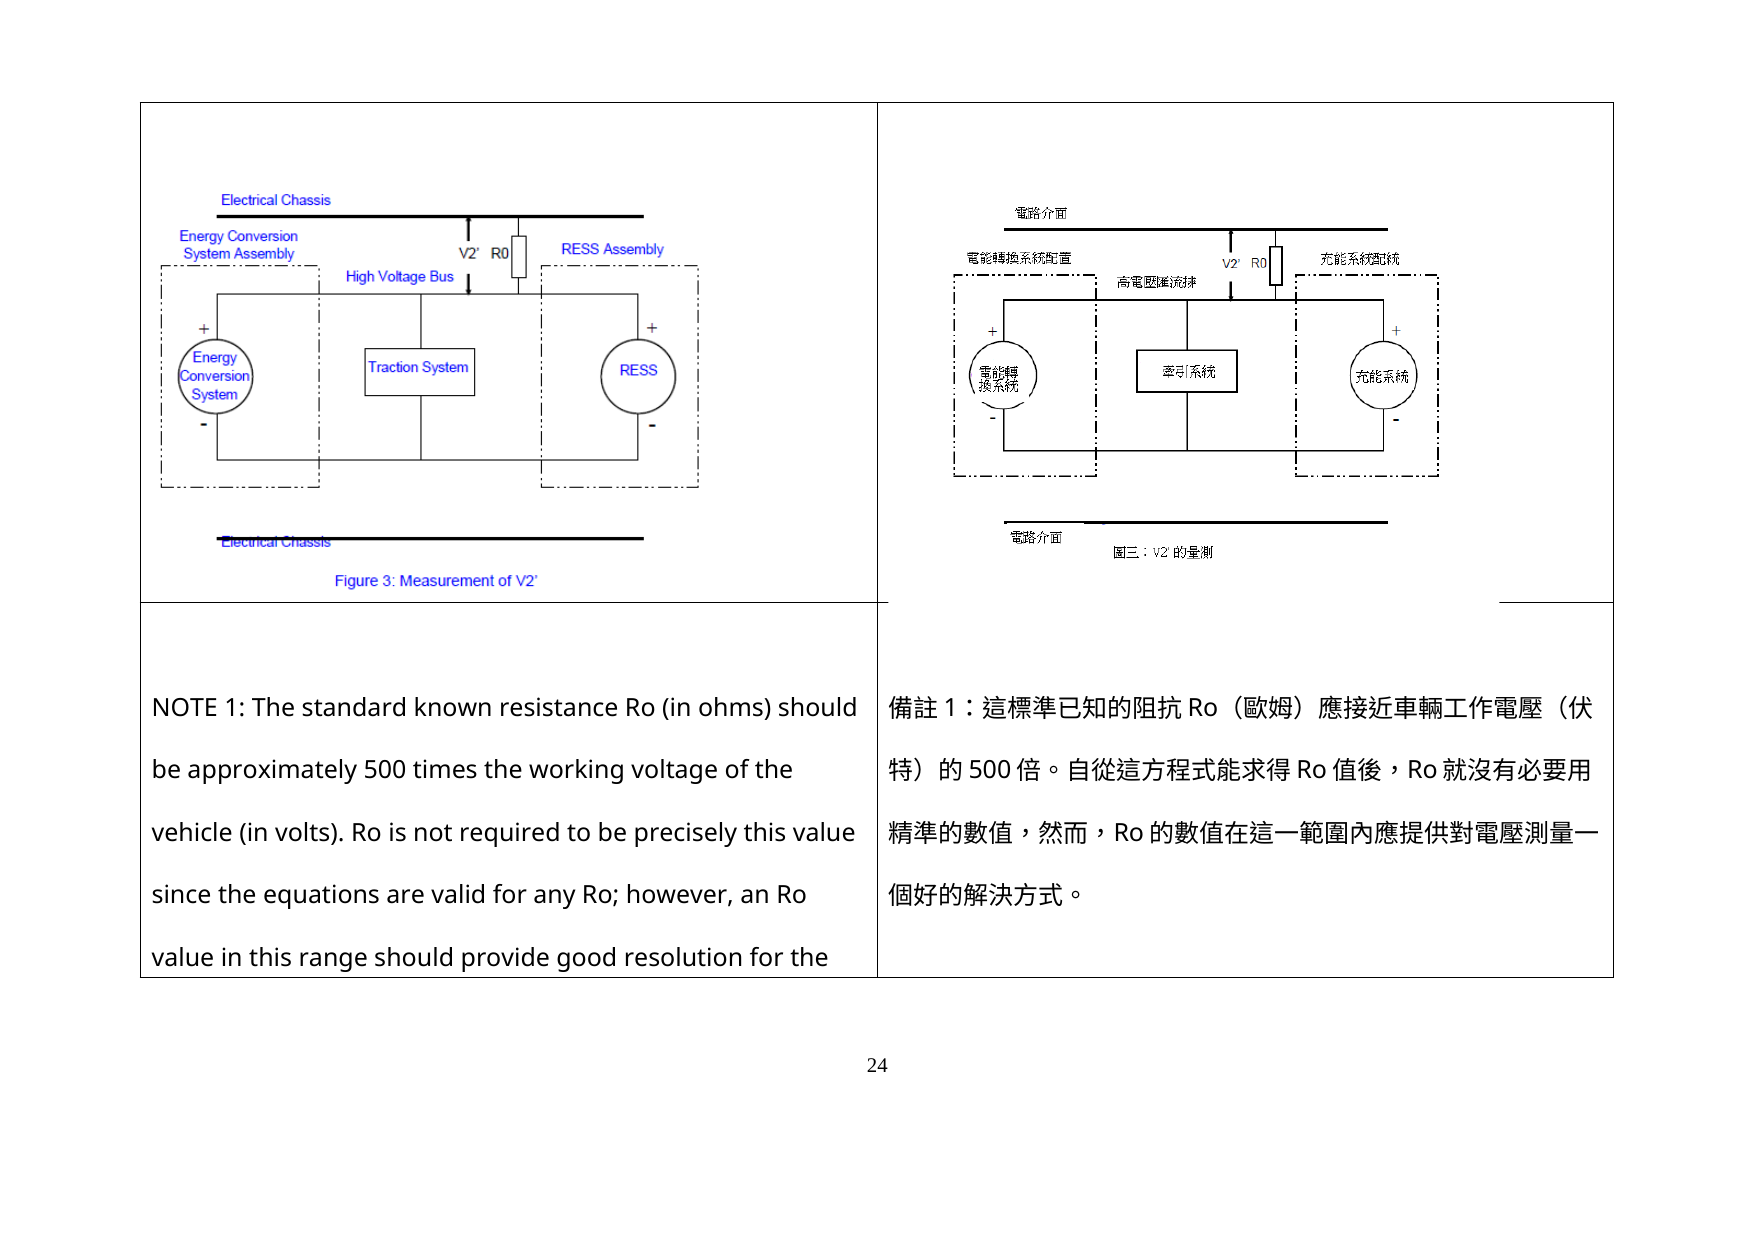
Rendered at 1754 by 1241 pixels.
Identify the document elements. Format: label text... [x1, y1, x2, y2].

table_cell 備註1：這標準已知的阻抗Ro（歐姆）應接近車輛工作電壓（伏特）的500倍。自從這方程式能求得Ro值後，Ro就沒有必要用精準的數值，然而，Ro的數值在這一範圍內應提供對電壓測量一個好的解決方式。 [878, 603, 1613, 977]
table_cell [878, 103, 1613, 602]
table_cell [141, 103, 877, 602]
table_cell NOTE 1: The standard known resistance Ro (in ohms) should be approximately 500 times the working voltage of the vehicle (in volts). Ro is not required to be precisely this value since the equations are valid for any Ro; however, an Ro value in this range should provide good resolution for the [141, 603, 877, 977]
